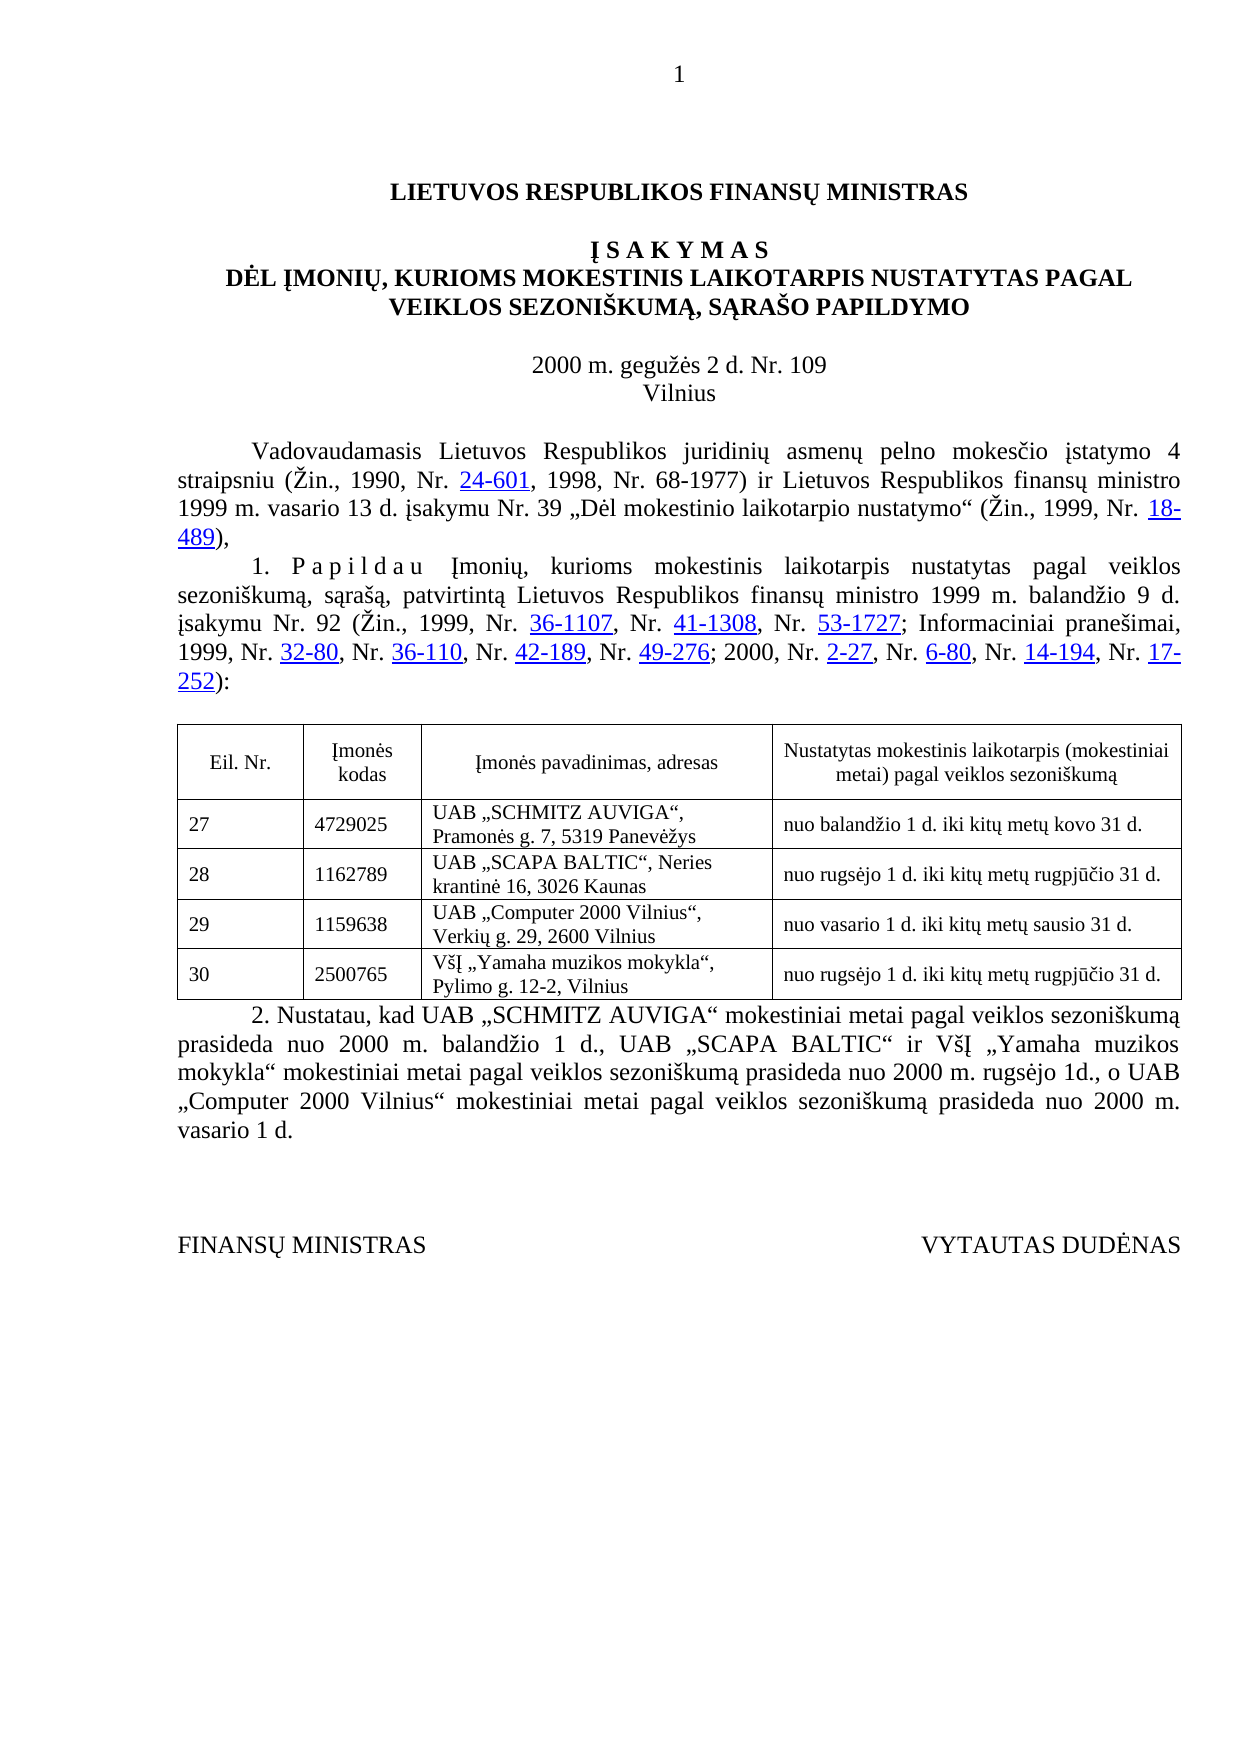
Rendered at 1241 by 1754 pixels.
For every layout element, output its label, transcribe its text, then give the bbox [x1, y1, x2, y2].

table_header Įmonės kodas [304, 725, 421, 799]
table_cell nuo vasario 1 d. iki kitų metų sausio 31 d. [773, 900, 1181, 948]
table_header Nustatytas mokestinis laikotarpis (mokestiniai metai) pagal veiklos sezoniškumą [773, 725, 1181, 799]
table_cell 27 [178, 800, 303, 848]
table_cell UAB „SCAPA BALTIC“, Neries krantinė 16, 3026 Kaunas [422, 849, 772, 899]
table_cell 2500765 [304, 949, 421, 999]
table_cell 4729025 [304, 800, 421, 848]
table_cell nuo rugsėjo 1 d. iki kitų metų rugpjūčio 31 d. [773, 949, 1181, 999]
table_cell 1159638 [304, 900, 421, 948]
table_cell nuo rugsėjo 1 d. iki kitų metų rugpjūčio 31 d. [773, 849, 1181, 899]
table_header Įmonės pavadinimas, adresas [422, 725, 772, 799]
text FINANSŲ MINISTRAS VYTAUTAS DUDĖNAS [177, 1230, 1181, 1259]
text 2000 m. gegužės 2 d. Nr. 109 [177, 350, 1181, 378]
text DĖL ĮMONIŲ, KURIOMS MOKESTINIS LAIKOTARPIS NUSTATYTAS PAGAL VEIKLOS SEZONIŠKUMĄ, SĄRAŠO PAPILDYMO [177, 263, 1181, 321]
table_cell nuo balandžio 1 d. iki kitų metų kovo 31 d. [773, 800, 1181, 848]
text 1. Papildau Įmonių, kurioms mokestinis laikotarpis nustatytas pagal veiklos sezoniškumą, sąrašą, patvirtintą Lietuvos Respublikos finansų ministro 1999 m. balandžio 9 d. įsakymu Nr. 92 (Žin., 1999, Nr. 36-1107, Nr. 41-1308, Nr. 53-1727; Informaciniai pranešimai, 1999, Nr. 32-80, Nr. 36-110, Nr. 42-189, Nr. 49-276; 2000, Nr. 2-27, Nr. 6-80, Nr. 14-194, Nr. 17-252): [177, 551, 1181, 695]
table_cell UAB „Computer 2000 Vilnius“, Verkių g. 29, 2600 Vilnius [422, 900, 772, 948]
table_header Eil. Nr. [178, 725, 303, 799]
table_cell 29 [178, 900, 303, 948]
text Į S A K Y M A S [177, 235, 1181, 263]
text 2. Nustatau, kad UAB „SCHMITZ AUVIGA“ mokestiniai metai pagal veiklos sezoniškumą prasideda nuo 2000 m. balandžio 1 d., UAB „SCAPA BALTIC“ ir VšĮ „Yamaha muzikos mokykla“ mokestiniai metai pagal veiklos sezoniškumą prasideda nuo 2000 m. rugsėjo 1d., o UAB „Computer 2000 Vilnius“ mokestiniai metai pagal veiklos sezoniškumą prasideda nuo 2000 m. vasario 1 d. [177, 1000, 1181, 1144]
table_cell 30 [178, 949, 303, 999]
table_cell VšĮ „Yamaha muzikos mokykla“, Pylimo g. 12-2, Vilnius [422, 949, 772, 999]
text Vadovaudamasis Lietuvos Respublikos juridinių asmenų pelno mokesčio įstatymo 4 straipsniu (Žin., 1990, Nr. 24-601, 1998, Nr. 68-1977) ir Lietuvos Respublikos finansų ministro 1999 m. vasario 13 d. įsakymu Nr. 39 „Dėl mokestinio laikotarpio nustatymo“ (Žin., 1999, Nr. 18-489), [177, 436, 1181, 551]
table_cell UAB „SCHMITZ AUVIGA“, Pramonės g. 7, 5319 Panevėžys [422, 800, 772, 848]
text Vilnius [177, 378, 1181, 407]
table_cell 1162789 [304, 849, 421, 899]
table_cell 28 [178, 849, 303, 899]
text LIETUVOS RESPUBLIKOS FINANSŲ MINISTRAS [177, 177, 1181, 206]
